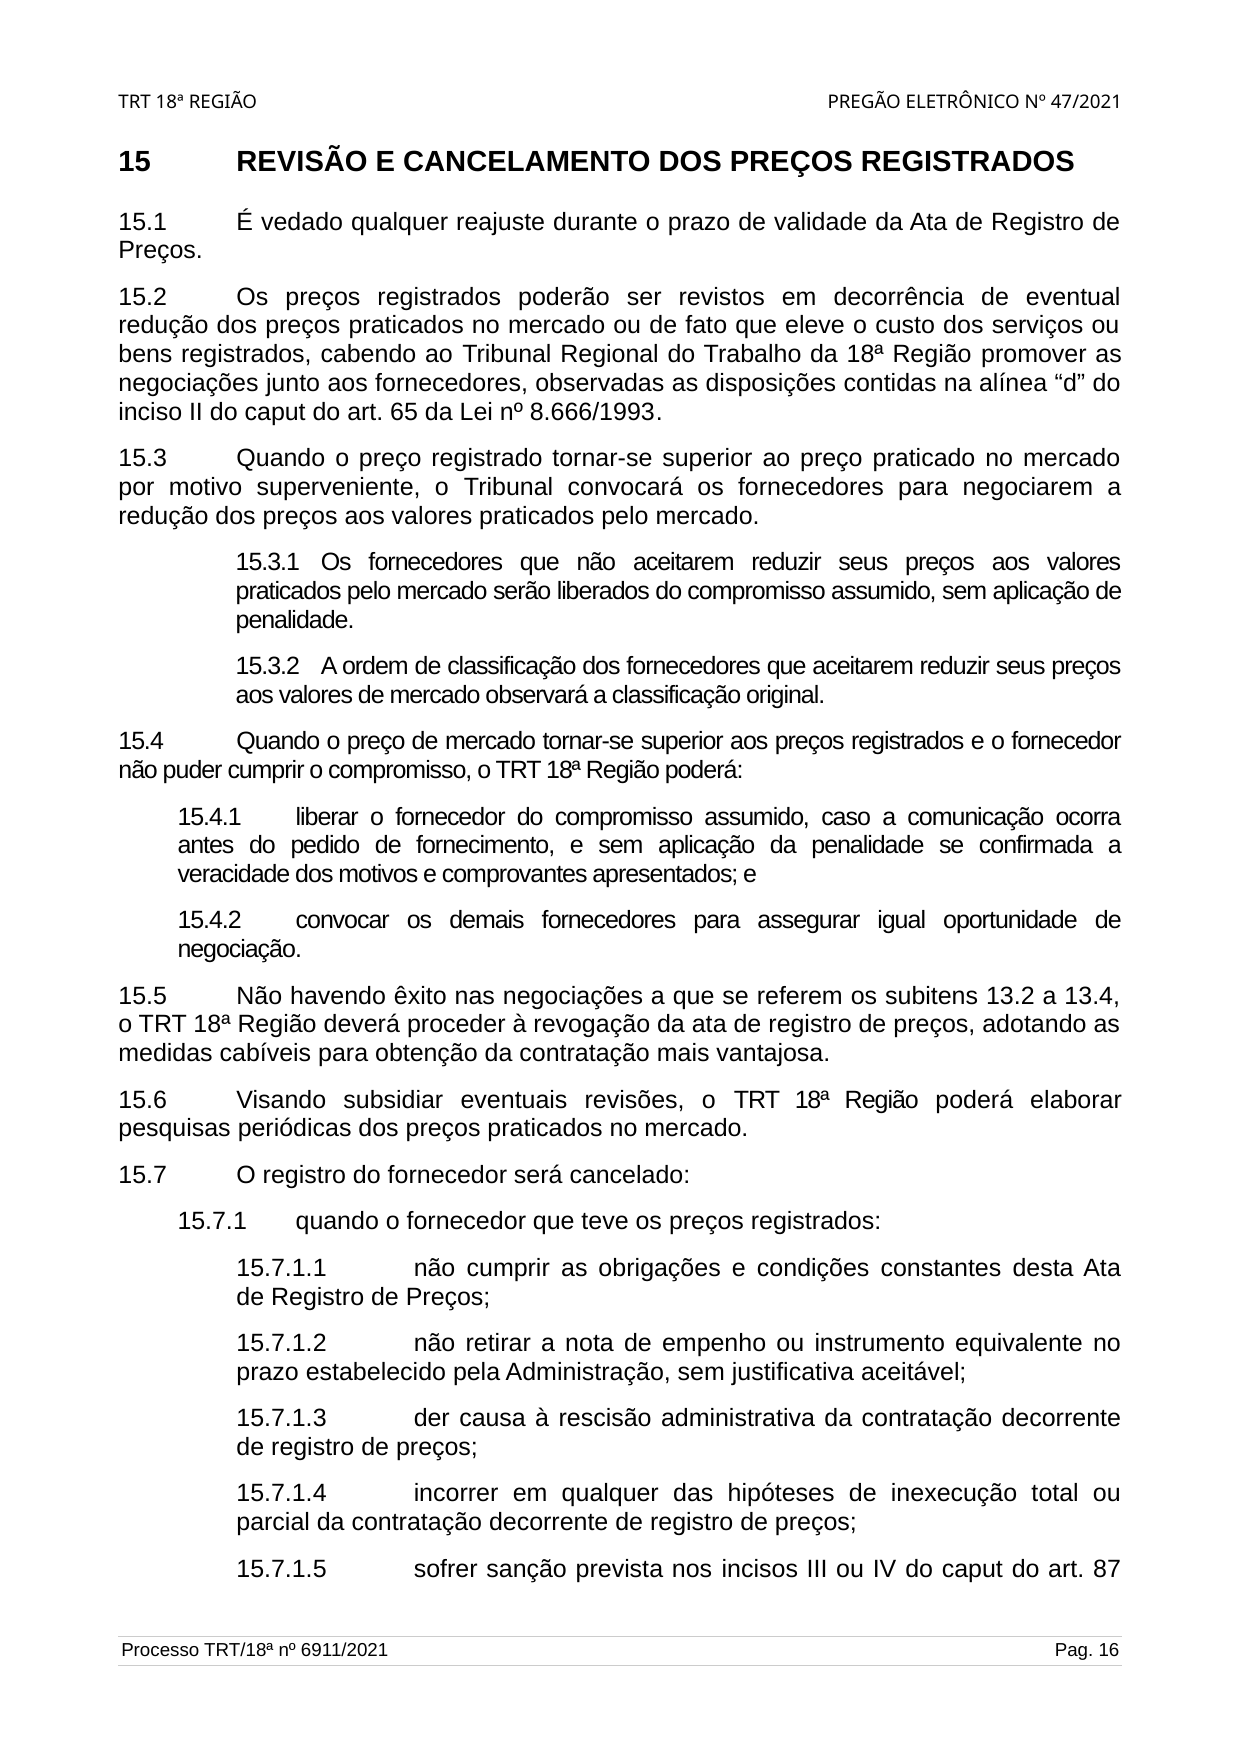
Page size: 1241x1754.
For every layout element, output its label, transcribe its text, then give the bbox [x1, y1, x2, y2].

text 15.7.1.4 incorrer em qualquer das hipóteses de inexecução total ou parcial da contratação decorrente de registro de preços; [236, 1478, 1122, 1536]
list 15.4.1 liberar o fornecedor do compromisso assumido, caso a comunicação ocorra antes do pedido de fornecimento, e sem aplicação da penalidade se confirmada a veracidade dos motivos e comprovantes apresentados; e [177, 802, 1122, 888]
text 15.3 Quando o preço registrado tornar-se superior ao preço praticado no mercado por motivo superveniente, o Tribunal convocará os fornecedores para negociarem a redução dos preços aos valores praticados pelo mercado. [118, 443, 1122, 529]
text 15.3.2 A ordem de classificação dos fornecedores que aceitarem reduzir seus preços aos valores de mercado observará a classificação original. [235, 651, 1122, 709]
list 15.4.2 convocar os demais fornecedores para assegurar igual oportunidade de negociação. [177, 906, 1122, 963]
text 15.7 O registro do fornecedor será cancelado: [118, 1160, 1122, 1189]
text 15.3.1 Os fornecedores que não aceitarem reduzir seus preços aos valores praticados pelo mercado serão liberados do compromisso assumido, sem aplicação de penalidade. [235, 547, 1122, 633]
text 15.4 Quando o preço de mercado tornar-se superior aos preços registrados e o fornecedor não puder cumprir o compromisso, o TRT 18ª Região poderá: [118, 726, 1122, 784]
text 15.7.1.3 der causa à rescisão administrativa da contratação decorrente de registro de preços; [236, 1403, 1122, 1461]
text 15.5 Não havendo êxito nas negociações a que se referem os subitens 13.2 a 13.4, o TRT 18ª Região deverá proceder à revogação da ata de registro de preços, adotando as medidas cabíveis para obtenção da contratação mais vantajosa. [118, 981, 1122, 1067]
text 15.6 Visando subsidiar eventuais revisões, o TRT 18ª Região poderá elaborar pesquisas periódicas dos preços praticados no mercado. [118, 1085, 1122, 1142]
text 15.1 É vedado qualquer reajuste durante o prazo de validade da Ata de Registro de Preços. [118, 207, 1122, 264]
text 15.7.1.5 sofrer sanção prevista nos incisos III ou IV do caput do art. 87 [236, 1554, 1122, 1582]
text 15 REVISÃO E CANCELAMENTO DOS PREÇOS REGISTRADOS [118, 143, 1122, 177]
text 15.7.1.2 não retirar a nota de empenho ou instrumento equivalente no prazo estabelecido pela Administração, sem justificativa aceitável; [236, 1328, 1122, 1386]
text 15.2 Os preços registrados poderão ser revistos em decorrência de eventual redução dos preços praticados no mercado ou de fato que eleve o custo dos serviços ou bens registrados, cabendo ao Tribunal Regional do Trabalho da 18ª Região promover as negociações junto aos fornecedores, observadas as disposições contidas na alínea “d” do inciso II do caput do art. 65 da Lei nº 8.666/1993. [118, 282, 1122, 426]
text 15.7.1 quando o fornecedor que teve os preços registrados: [177, 1206, 1122, 1235]
text 15.7.1.1 não cumprir as obrigações e condições constantes desta Ata de Registro de Preços; [236, 1253, 1122, 1310]
